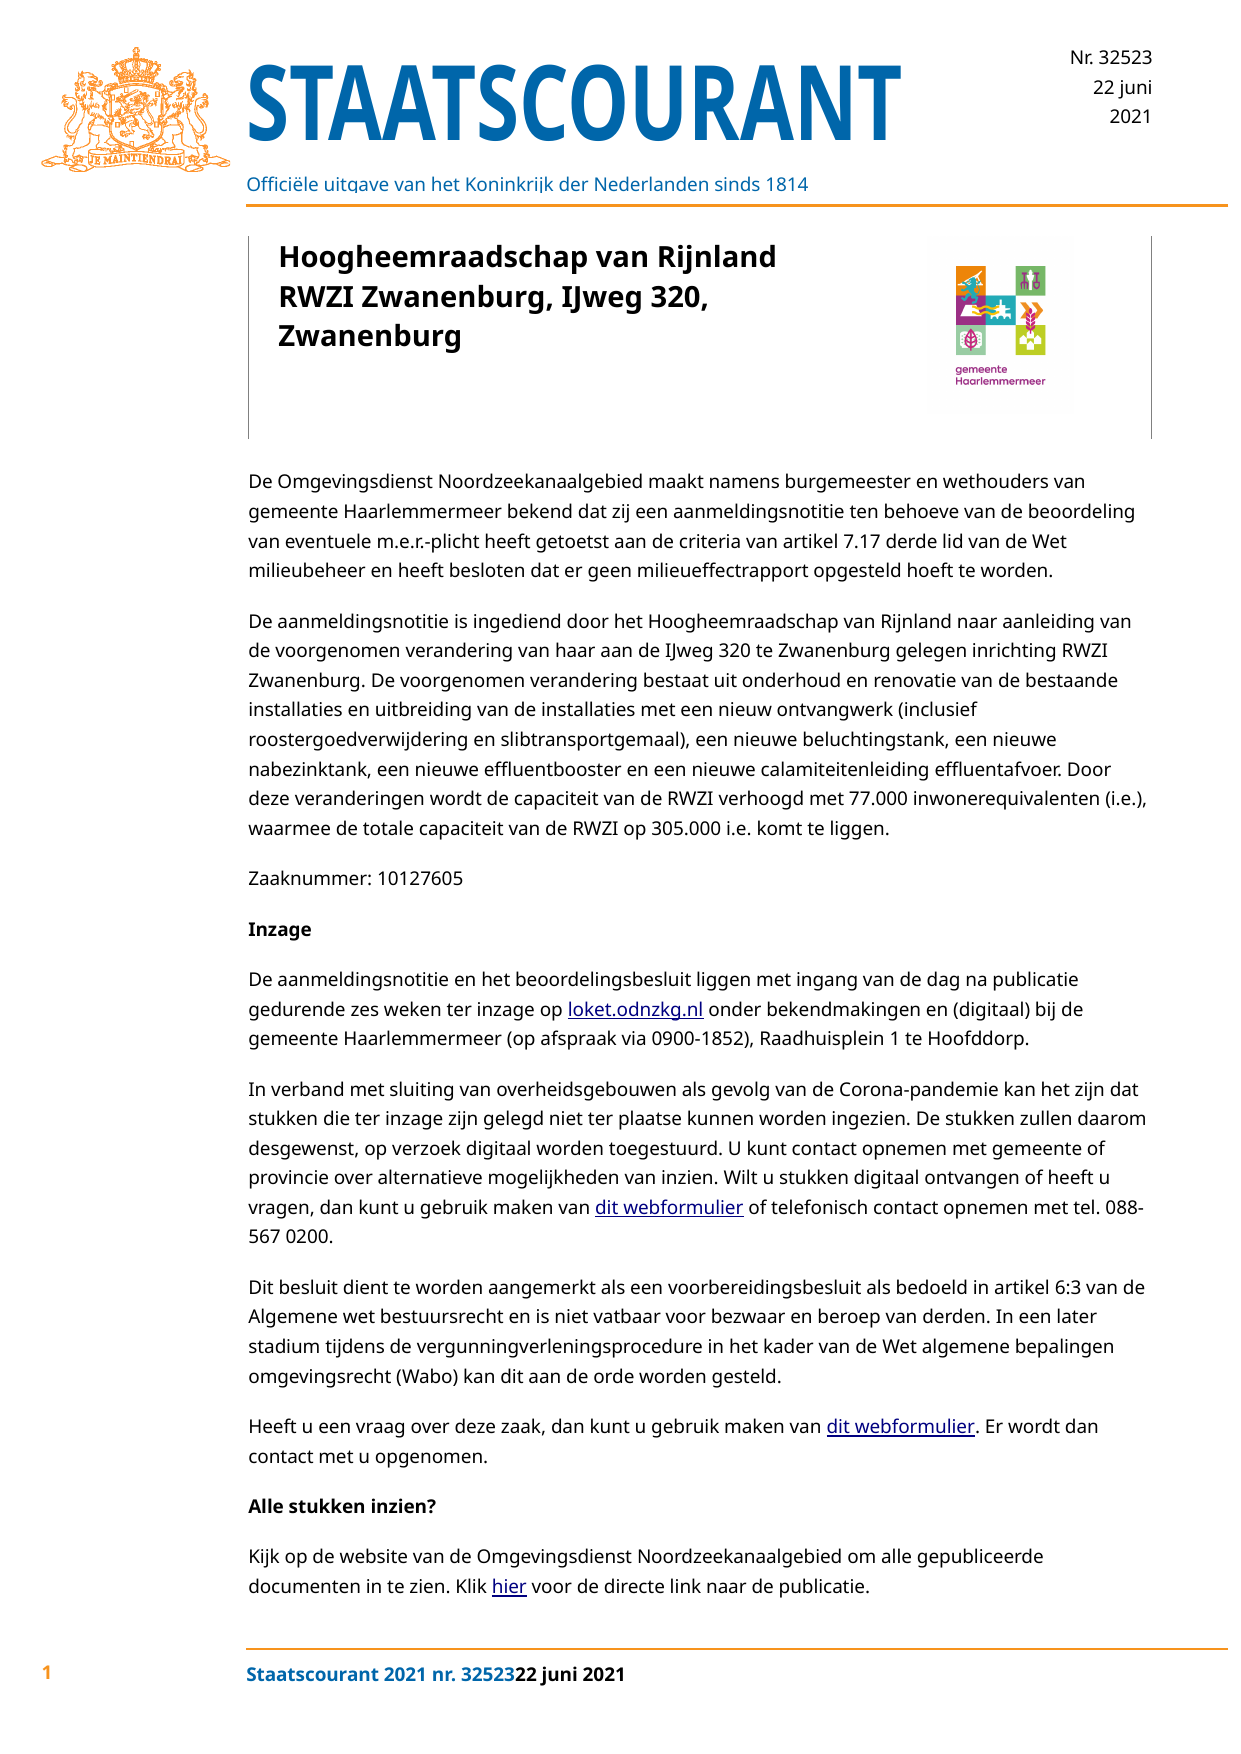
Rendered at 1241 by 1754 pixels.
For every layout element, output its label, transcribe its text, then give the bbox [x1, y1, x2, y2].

text Zaaknummer: 10127605 [248, 865, 1152, 891]
text De Omgevingsdienst Noordzeekanaalgebied maakt namens burgemeester en wethouders van gemeente Haarlemmermeer bekend dat zij een aanmeldingsnotitie ten behoeve van de beoordeling van eventuele m.e.r.-plicht heeft getoetst aan de criteria van artikel 7.17 derde lid van de Wet milieubeheer en heeft besloten dat er geen milieueffectrapport opgesteld hoeft te worden. [248, 469, 1152, 583]
table_header Hoogheemraadschap van Rijnland RWZI Zwanenburg, IJweg 320, Zwanenburg [249, 236, 850, 439]
text De aanmeldingsnotitie is ingediend door het Hoogheemraadschap van Rijnland naar aanleiding van de voorgenomen verandering van haar aan de IJweg 320 te Zwanenburg gelegen inrichting RWZI Zwanenburg. De voorgenomen verandering bestaat uit onderhoud en renovatie van de bestaande installaties en uitbreiding van de installaties met een nieuw ontvangwerk (inclusief roostergoedverwijdering en slibtransportgemaal), een nieuwe beluchtingstank, een nieuwe nabezinktank, een nieuwe effluentbooster en een nieuwe calamiteitenleiding effluentafvoer. Door deze veranderingen wordt de capaciteit van de RWZI verhoogd met 77.000 inwonerequivalenten (i.e.), waarmee de totale capaciteit van de RWZI op 305.000 i.e. komt te liggen. [248, 608, 1152, 841]
text Dit besluit dient te worden aangemerkt als een voorbereidingsbesluit als bedoeld in artikel 6:3 van de Algemene wet bestuursrecht en is niet vatbaar voor bezwaar en beroep van derden. In een later stadium tijdens de vergunningverleningsprocedure in het kader van de Wet algemene bepalingen omgevingsrecht (Wabo) kan dit aan de orde worden gesteld. [248, 1274, 1152, 1388]
picture [41, 47, 231, 172]
table_header [850, 236, 926, 413]
picture [926, 236, 1075, 414]
text Kijk op de website van de Omgevingsdienst Noordzeekanaalgebied om alle gepubliceerde documenten in te zien. Klik hier voor de directe link naar de publicatie. [248, 1544, 1152, 1599]
table_header [850, 414, 1151, 439]
text Inzage [248, 916, 1152, 941]
text Heeft u een vraag over deze zaak, dan kunt u gebruik maken van dit webformulier. Er wordt dan contact met u opgenomen. [248, 1413, 1152, 1468]
table_header [1075, 236, 1151, 413]
text De aanmeldingsnotitie en het beoordelingsbesluit liggen met ingang van de dag na publicatie gedurende zes weken ter inzage op loket.odnzkg.nl onder bekendmakingen en (digitaal) bij de gemeente Haarlemmermeer (op afspraak via 0900-1852), Raadhuisplein 1 te Hoofddorp. [248, 966, 1152, 1051]
text In verband met sluiting van overheidsgebouwen als gevolg van de Corona-pandemie kan het zijn dat stukken die ter inzage zijn gelegd niet ter plaatse kunnen worden ingezien. De stukken zullen daarom desgewenst, op verzoek digitaal worden toegestuurd. U kunt contact opnemen met gemeente of provincie over alternatieve mogelijkheden van inzien. Wilt u stukken digitaal ontvangen of heeft u vragen, dan kunt u gebruik maken van dit webformulier of telefonisch contact opnemen met tel. 088-567 0200. [248, 1076, 1152, 1249]
text Alle stukken inzien? [248, 1493, 1152, 1519]
